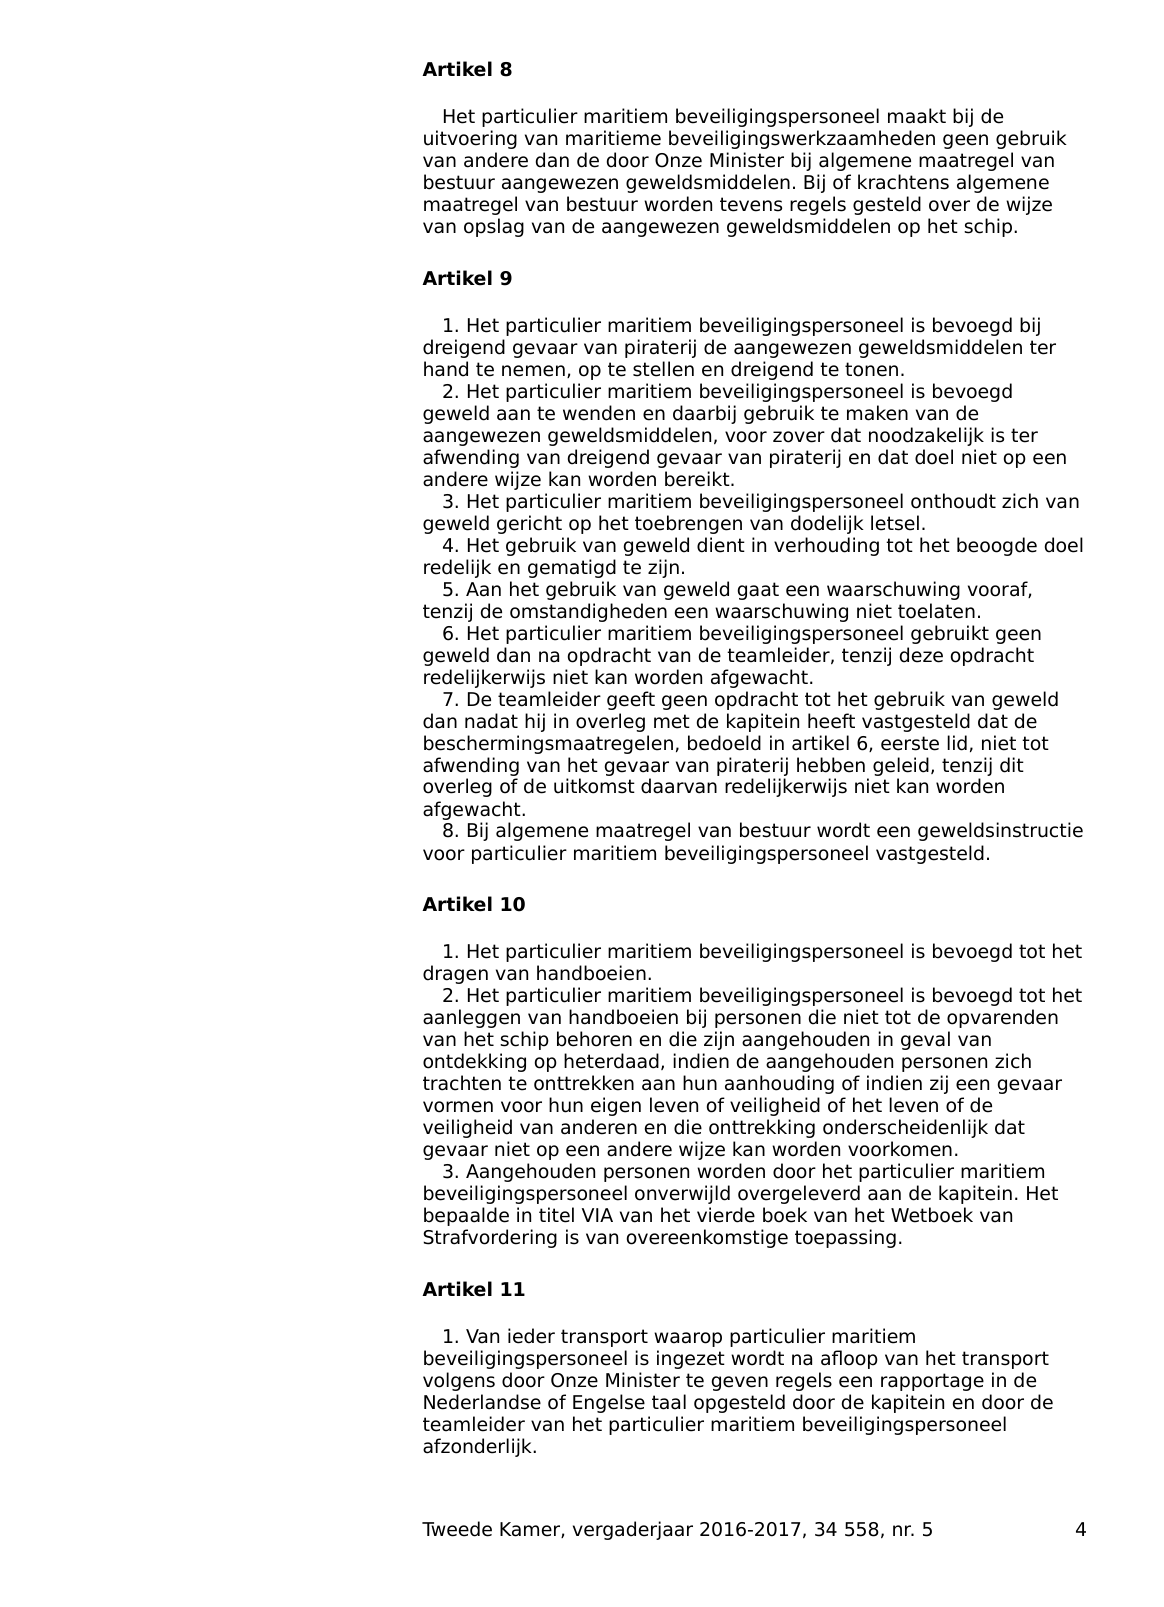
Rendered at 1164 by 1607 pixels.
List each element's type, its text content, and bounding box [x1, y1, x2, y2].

text 6. Het particulier maritiem beveiligingspersoneel gebruikt geen geweld dan na opdracht van de teamleider, tenzij deze opdracht redelijkerwijs niet kan worden afgewacht. [422, 623, 1087, 688]
text 1. Van ieder transport waarop particulier maritiem beveiligingspersoneel is ingezet wordt na afloop van het transport volgens door Onze Minister te geven regels een rapportage in de Nederlandse of Engelse taal opgesteld door de kapitein en door de teamleider van het particulier maritiem beveiligingspersoneel afzonderlijk. [422, 1326, 1087, 1458]
text 5. Aan het gebruik van geweld gaat een waarschuwing vooraf, tenzij de omstandigheden een waarschuwing niet toelaten. [422, 579, 1087, 623]
text 3. Aangehouden personen worden door het particulier maritiem beveiligingspersoneel onverwijld overgeleverd aan de kapitein. Het bepaalde in titel VIA van het vierde boek van het Wetboek van Strafvordering is van overeenkomstige toepassing. [422, 1161, 1087, 1249]
text 1. Het particulier maritiem beveiligingspersoneel is bevoegd tot het dragen van handboeien. [422, 941, 1087, 985]
subtitle Artikel 9 [422, 268, 1087, 290]
text 8. Bij algemene maatregel van bestuur wordt een geweldsinstructie voor particulier maritiem beveiligingspersoneel vastgesteld. [422, 820, 1087, 864]
text 7. De teamleider geeft geen opdracht tot het gebruik van geweld dan nadat hij in overleg met de kapitein heeft vastgesteld dat de beschermingsmaatregelen, bedoeld in artikel 6, eerste lid, niet tot afwending van het gevaar van piraterij hebben geleid, tenzij dit overleg of de uitkomst daarvan redelijkerwijs niet kan worden afgewacht. [422, 688, 1087, 820]
text 2. Het particulier maritiem beveiligingspersoneel is bevoegd geweld aan te wenden en daarbij gebruik te maken van de aangewezen geweldsmiddelen, voor zover dat noodzakelijk is ter afwending van dreigend gevaar van piraterij en dat doel niet op een andere wijze kan worden bereikt. [422, 381, 1087, 491]
subtitle Artikel 11 [422, 1279, 1087, 1301]
text Het particulier maritiem beveiligingspersoneel maakt bij de uitvoering van maritieme beveiligingswerkzaamheden geen gebruik van andere dan de door Onze Minister bij algemene maatregel van bestuur aangewezen geweldsmiddelen. Bij of krachtens algemene maatregel van bestuur worden tevens regels gesteld over de wijze van opslag van de aangewezen geweldsmiddelen op het schip. [422, 106, 1087, 238]
text 4. Het gebruik van geweld dient in verhouding tot het beoogde doel redelijk en gematigd te zijn. [422, 535, 1087, 579]
text 2. Het particulier maritiem beveiligingspersoneel is bevoegd tot het aanleggen van handboeien bij personen die niet tot de opvarenden van het schip behoren en die zijn aangehouden in geval van ontdekking op heterdaad, indien de aangehouden personen zich trachten te onttrekken aan hun aanhouding of indien zij een gevaar vormen voor hun eigen leven of veiligheid of het leven of de veiligheid van anderen en die onttrekking onderscheidenlijk dat gevaar niet op een andere wijze kan worden voorkomen. [422, 985, 1087, 1161]
subtitle Artikel 8 [422, 59, 1087, 81]
text 3. Het particulier maritiem beveiligingspersoneel onthoudt zich van geweld gericht op het toebrengen van dodelijk letsel. [422, 491, 1087, 535]
subtitle Artikel 10 [422, 894, 1087, 916]
text 1. Het particulier maritiem beveiligingspersoneel is bevoegd bij dreigend gevaar van piraterij de aangewezen geweldsmiddelen ter hand te nemen, op te stellen en dreigend te tonen. [422, 315, 1087, 381]
